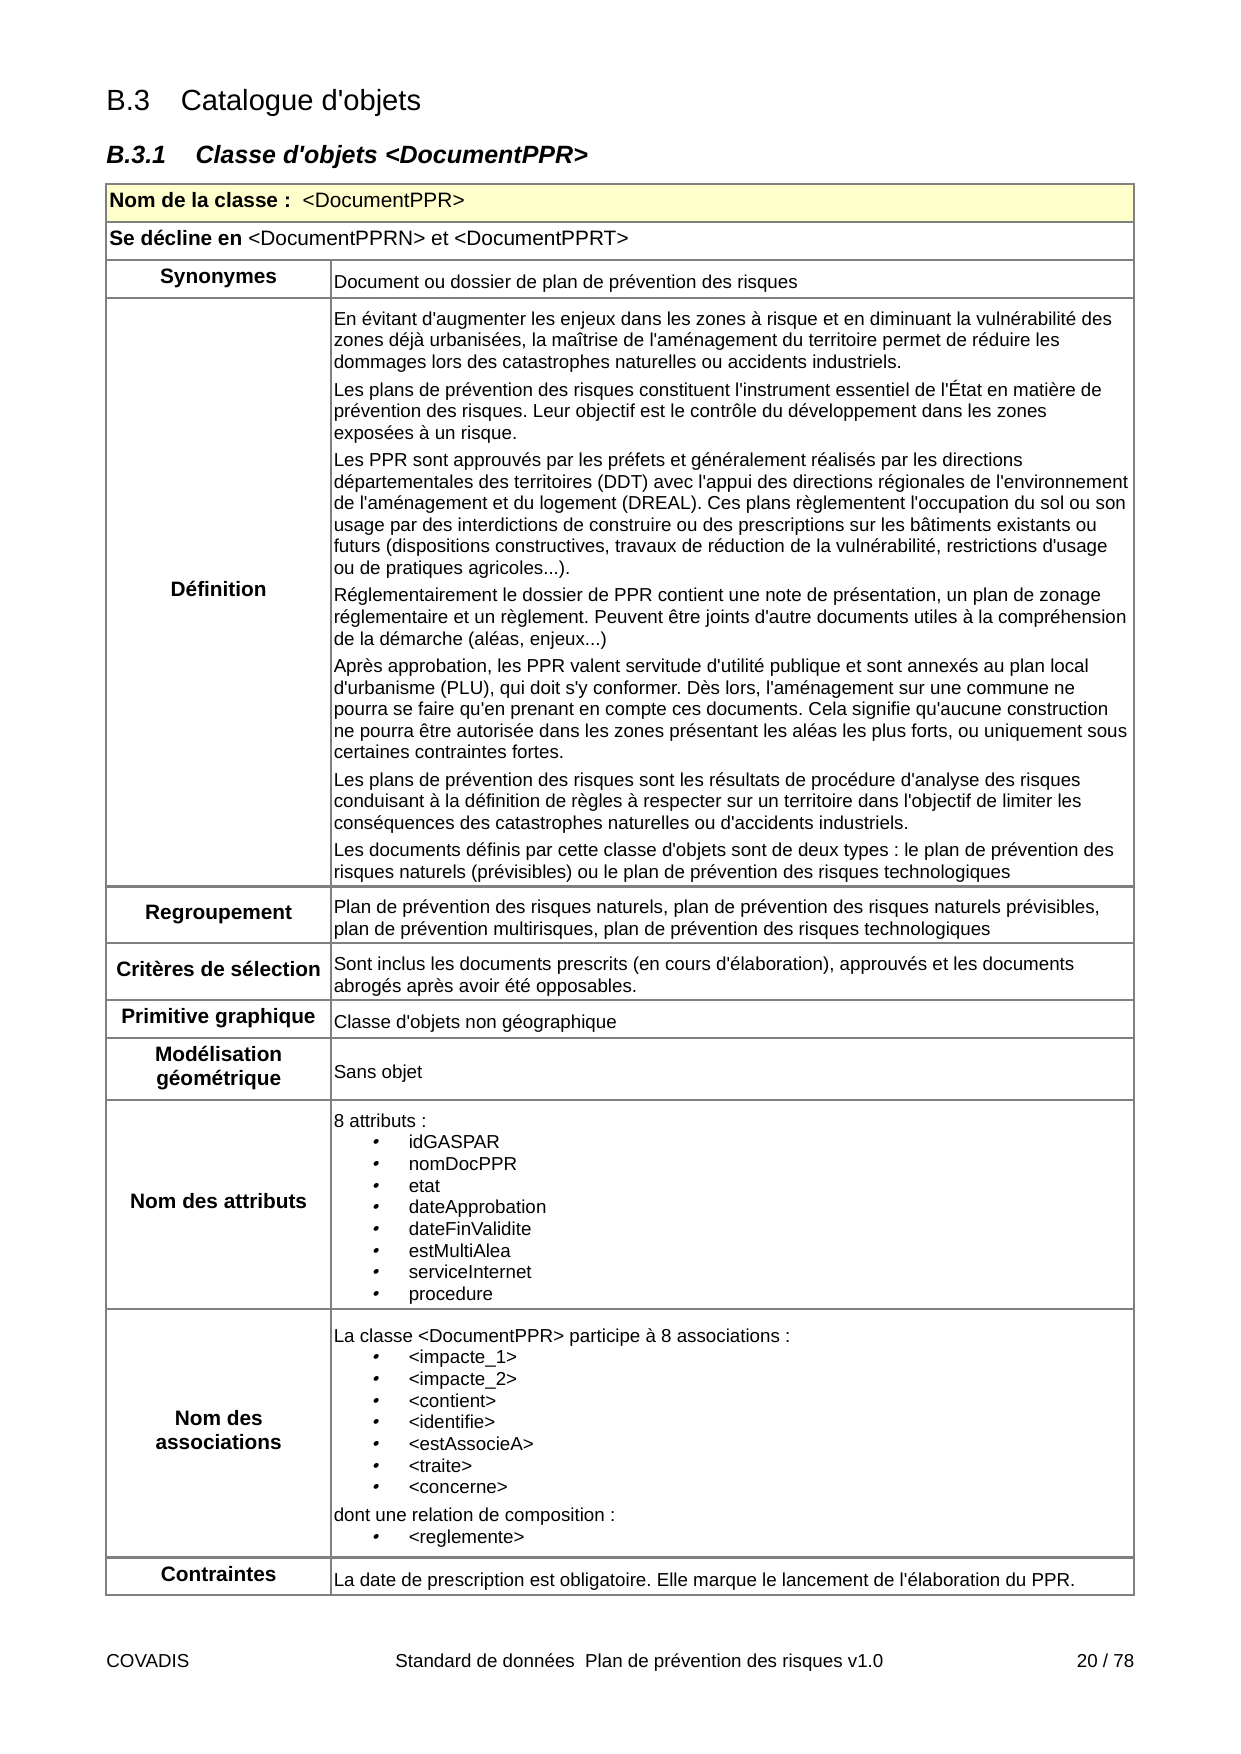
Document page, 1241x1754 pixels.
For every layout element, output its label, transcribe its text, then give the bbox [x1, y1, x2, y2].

table_cell La classe <DocumentPPR> participe à 8 associations : <impacte_1> <impacte_2> <contient> <identifie> <estAssocieA> <traite> <concerne> dont une relation de composition : <reglemente> [332, 1310, 1133, 1556]
table_cell Sans objet [332, 1039, 1133, 1099]
table_cell En évitant d'augmenter les enjeux dans les zones à risque et en diminuant la vulnérabilité des zones déjà urbanisées, la maîtrise de l'aménagement du territoire permet de réduire les dommages lors des catastrophes naturelles ou accidents industriels. Les plans de prévention des risques constituent l'instrument essentiel de l'État en matière de prévention des risques. Leur objectif est le contrôle du développement dans les zones exposées à un risque. Les PPR sont approuvés par les préfets et généralement réalisés par les directions départementales des territoires (DDT) avec l'appui des directions régionales de l'environnement de l'aménagement et du logement (DREAL). Ces plans règlementent l'occupation du sol ou son usage par des interdictions de construire ou des prescriptions sur les bâtiments existants ou futurs (dispositions constructives, travaux de réduction de la vulnérabilité, restrictions d'usage ou de pratiques agricoles...). Réglementairement le dossier de PPR contient une note de présentation, un plan de zonage réglementaire et un règlement. Peuvent être joints d'autre documents utiles à la compréhension de la démarche (aléas, enjeux...) Après approbation, les PPR valent servitude d'utilité publique et sont annexés au plan local d'urbanisme (PLU), qui doit s'y conformer. Dès lors, l'aménagement sur une commune ne pourra se faire qu'en prenant en compte ces documents. Cela signifie qu'aucune construction ne pourra être autorisée dans les zones présentant les aléas les plus forts, ou uniquement sous certaines contraintes fortes. Les plans de prévention des risques sont les résultats de procédure d'analyse des risques conduisant à la définition de règles à respecter sur un territoire dans l'objectif de limiter les conséquences des catastrophes naturelles ou d'accidents industriels. Les documents définis par cette classe d'objets sont de deux types : le plan de prévention des risques naturels (prévisibles) ou le plan de prévention des risques technologiques [332, 299, 1133, 885]
table_cell Regroupement [107, 888, 330, 942]
table_cell Primitive graphique [107, 1001, 330, 1037]
table_cell Critères de sélection [107, 944, 330, 999]
table_cell Contraintes [107, 1559, 330, 1594]
table_header Nom de la classe : <DocumentPPR> [107, 185, 1133, 221]
table_cell Document ou dossier de plan de prévention des risques [332, 261, 1133, 297]
subtitle Catalogue d'objets [106, 83, 1134, 116]
table_cell Synonymes [107, 261, 330, 297]
table_cell La date de prescription est obligatoire. Elle marque le lancement de l'élaboration du PPR. [332, 1559, 1133, 1594]
table_cell Sont inclus les documents prescrits (en cours d'élaboration), approuvés et les documents abrogés après avoir été opposables. [332, 944, 1133, 999]
table_cell Définition [107, 299, 330, 885]
table_cell Se décline en <DocumentPPRN> et <DocumentPPRT> [107, 223, 1133, 259]
table_cell Nom des attributs [107, 1101, 330, 1308]
table_cell 8 attributs : idGASPAR nomDocPPR etat dateApprobation dateFinValidite estMultiAlea serviceInternet procedure [332, 1101, 1133, 1308]
subtitle Classe d'objets <DocumentPPR> [106, 140, 1134, 169]
table_cell Modélisation géométrique [107, 1039, 330, 1099]
table_cell Nom des associations [107, 1310, 330, 1556]
table_cell Plan de prévention des risques naturels, plan de prévention des risques naturels prévisibles, plan de prévention multirisques, plan de prévention des risques technologiques [332, 888, 1133, 942]
table_cell Classe d'objets non géographique [332, 1001, 1133, 1037]
